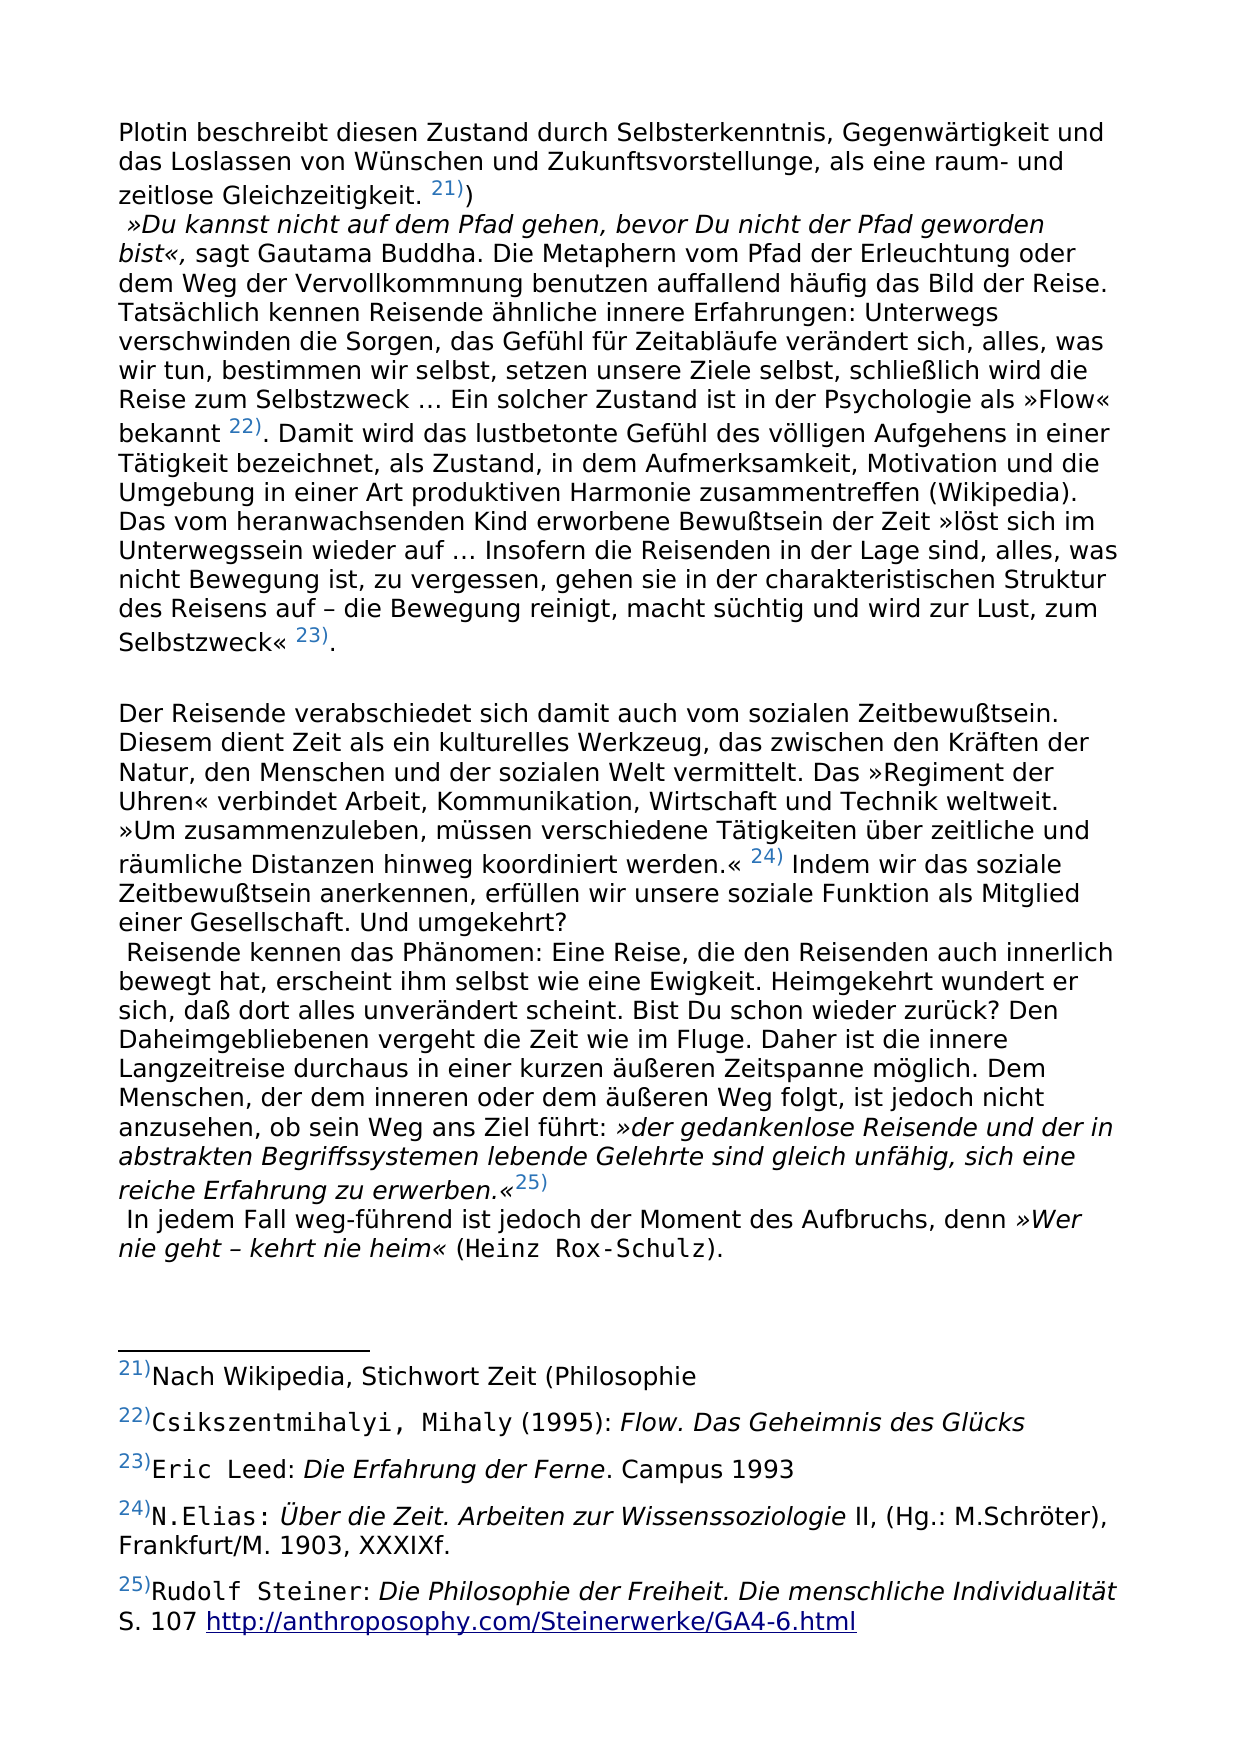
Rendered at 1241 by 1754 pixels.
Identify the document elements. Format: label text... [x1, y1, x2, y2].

text Eric Leed: Die Erfahrung der Ferne. Campus 1993 [118, 1450, 1122, 1484]
text Csikszentmihalyi, Mihaly (1995): Flow. Das Geheimnis des Glücks [118, 1404, 1122, 1438]
text N.Elias: Über die Zeit. Arbeiten zur Wissenssoziologie II, (Hg.: M.Schröter), Frankfurt/M. 1903, XXXIXf. [118, 1497, 1122, 1560]
text Plotin beschreibt diesen Zustand durch Selbsterkenntnis, Gegenwärtigkeit und das Loslassen von Wünschen und Zukunftsvorstellunge, als eine raum- und zeitlose Gleichzeitigkeit. ) »Du kannst nicht auf dem Pfad gehen, bevor Du nicht der Pfad geworden bist«, sagt Gautama Buddha. Die Metaphern vom Pfad der Erleuchtung oder dem Weg der Vervollkommnung benutzen auffallend häufig das Bild der Reise. Tatsächlich kennen Reisende ähnliche innere Erfahrungen: Unterwegs verschwinden die Sorgen, das Gefühl für Zeitabläufe verändert sich, alles, was wir tun, bestimmen wir selbst, setzen unsere Ziele selbst, schließlich wird die Reise zum Selbstzweck … Ein solcher Zustand ist in der Psychologie als »Flow« bekannt . Damit wird das lustbetonte Gefühl des völligen Aufgehens in einer Tätigkeit bezeichnet, als Zustand, in dem Aufmerksamkeit, Motivation und die Umgebung in einer Art produktiven Harmonie zusammentreffen (Wikipedia). Das vom heranwachsenden Kind erworbene Bewußtsein der Zeit »löst sich im Unterwegssein wieder auf … Insofern die Reisenden in der Lage sind, alles, was nicht Bewegung ist, zu vergessen, gehen sie in der charakteristischen Struktur des Reisens auf – die Bewegung reinigt, macht süchtig und wird zur Lust, zum Selbstzweck« . [118, 118, 1122, 687]
text Rudolf Steiner: Die Philosophie der Freiheit. Die menschliche Individualität S. 107 http://anthroposophy.com/Steinerwerke/GA4-6.html [118, 1573, 1122, 1636]
text Der Reisende verabschiedet sich damit auch vom sozialen Zeitbewußtsein. Diesem dient Zeit als ein kulturelles Werkzeug, das zwischen den Kräften der Natur, den Menschen und der sozialen Welt vermittelt. Das »Regiment der Uhren« verbindet Arbeit, Kommunikation, Wirtschaft und Technik weltweit. »Um zusammenzuleben, müssen verschiedene Tätigkeiten über zeitliche und räumliche Distanzen hinweg koordiniert werden.« Indem wir das soziale Zeitbewußtsein anerkennen, erfüllen wir unsere soziale Funktion als Mitglied einer Gesellschaft. Und umgekehrt? Reisende kennen das Phänomen: Eine Reise, die den Reisenden auch innerlich bewegt hat, erscheint ihm selbst wie eine Ewigkeit. Heimgekehrt wundert er sich, daß dort alles unverändert scheint. Bist Du schon wieder zurück? Den Daheimgebliebenen vergeht die Zeit wie im Fluge. Daher ist die innere Langzeitreise durchaus in einer kurzen äußeren Zeitspanne möglich. Dem Menschen, der dem inneren oder dem äußeren Weg folgt, ist jedoch nicht anzusehen, ob sein Weg ans Ziel führt: »der gedankenlose Reisende und der in abstrakten Begriffssystemen lebende Gelehrte sind gleich unfähig, sich eine reiche Erfahrung zu erwerben.« In jedem Fall weg-führend ist jedoch der Moment des Aufbruchs, denn »Wer nie geht – kehrt nie heim« (Heinz Rox-Schulz). [118, 699, 1122, 1263]
text Nach Wikipedia, Stichwort Zeit (Philosophie [118, 1357, 1122, 1391]
